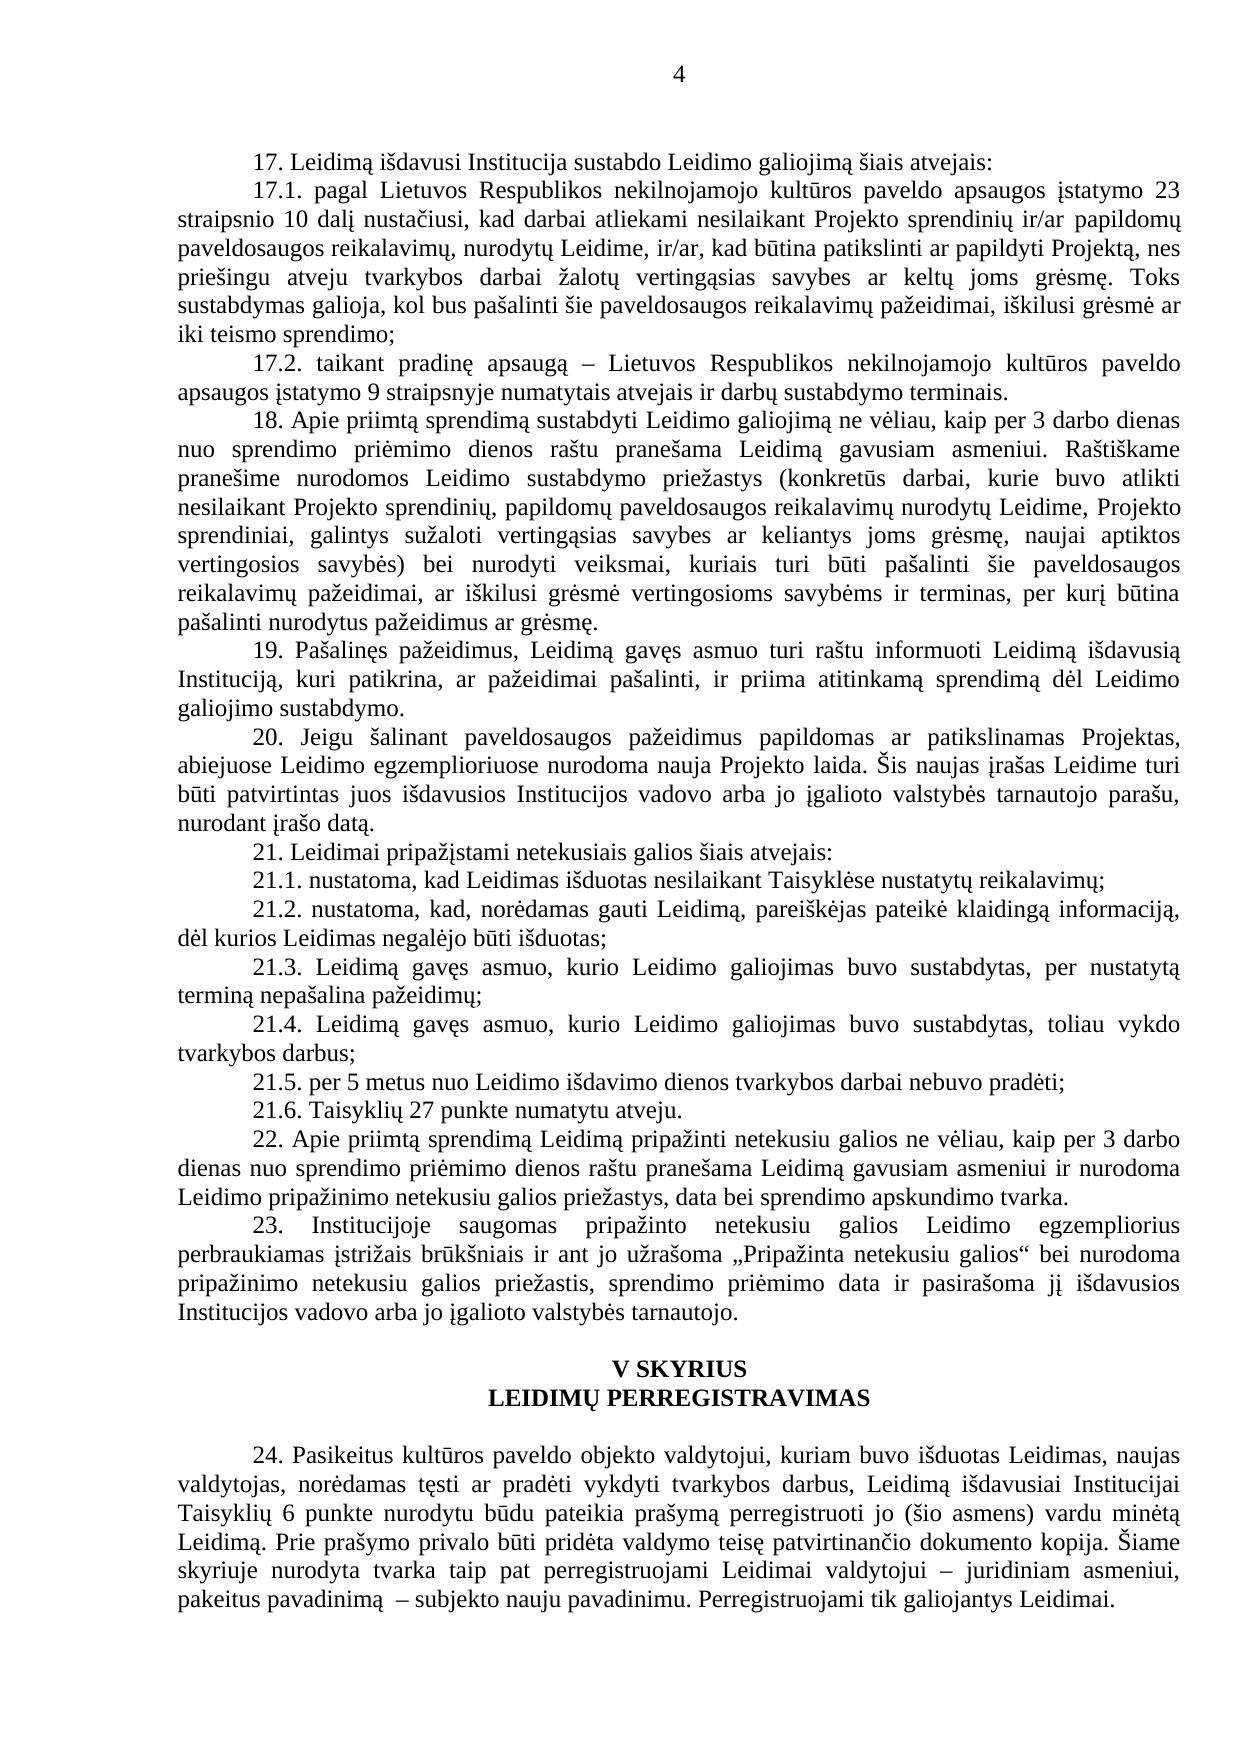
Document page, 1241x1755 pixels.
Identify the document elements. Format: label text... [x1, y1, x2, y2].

text 21. Leidimai pripažįstami netekusiais galios šiais atvejais: [177, 837, 1181, 866]
text 20. Jeigu šalinant paveldosaugos pažeidimus papildomas ar patikslinamas Projektas, abiejuose Leidimo egzemplioriuose nurodoma nauja Projekto laida. Šis naujas įrašas Leidime turi būti patvirtintas juos išdavusios Institucijos vadovo arba jo įgalioto valstybės tarnautojo parašu, nurodant įrašo datą. [177, 722, 1181, 837]
text 17. Leidimą išdavusi Institucija sustabdo Leidimo galiojimą šiais atvejais: [177, 147, 1181, 176]
text 24. Pasikeitus kultūros paveldo objekto valdytojui, kuriam buvo išduotas Leidimas, naujas valdytojas, norėdamas tęsti ar pradėti vykdyti tvarkybos darbus, Leidimą išdavusiai Institucijai Taisyklių 6 punkte nurodytu būdu pateikia prašymą perregistruoti jo (šio asmens) vardu minėtą Leidimą. Prie prašymo privalo būti pridėta valdymo teisę patvirtinančio dokumento kopija. Šiame skyriuje nurodyta tvarka taip pat perregistruojami Leidimai valdytojui – juridiniam asmeniui, pakeitus pavadinimą – subjekto nauju pavadinimu. Perregistruojami tik galiojantys Leidimai. [177, 1441, 1181, 1613]
text 21.6. Taisyklių 27 punkte numatytu atveju. [177, 1096, 1181, 1124]
text V skyrius [177, 1354, 1181, 1383]
text 21.4. Leidimą gavęs asmuo, kurio Leidimo galiojimas buvo sustabdytas, toliau vykdo tvarkybos darbus; [177, 1009, 1181, 1067]
text 21.2. nustatoma, kad, norėdamas gauti Leidimą, pareiškėjas pateikė klaidingą informaciją, dėl kurios Leidimas negalėjo būti išduotas; [177, 894, 1181, 952]
text 23. Institucijoje saugomas pripažinto netekusiu galios Leidimo egzempliorius perbraukiamas įstrižais brūkšniais ir ant jo užrašoma „Pripažinta netekusiu galios“ bei nurodoma pripažinimo netekusiu galios priežastis, sprendimo priėmimo data ir pasirašoma jį išdavusios Institucijos vadovo arba jo įgalioto valstybės tarnautojo. [177, 1211, 1181, 1326]
text 21.1. nustatoma, kad Leidimas išduotas nesilaikant Taisyklėse nustatytų reikalavimų; [177, 866, 1181, 894]
text 21.5. per 5 metus nuo Leidimo išdavimo dienos tvarkybos darbai nebuvo pradėti; [177, 1067, 1181, 1096]
text 19. Pašalinęs pažeidimus, Leidimą gavęs asmuo turi raštu informuoti Leidimą išdavusią Instituciją, kuri patikrina, ar pažeidimai pašalinti, ir priima atitinkamą sprendimą dėl Leidimo galiojimo sustabdymo. [177, 636, 1181, 722]
text 22. Apie priimtą sprendimą Leidimą pripažinti netekusiu galios ne vėliau, kaip per 3 darbo dienas nuo sprendimo priėmimo dienos raštu pranešama Leidimą gavusiam asmeniui ir nurodoma Leidimo pripažinimo netekusiu galios priežastys, data bei sprendimo apskundimo tvarka. [177, 1124, 1181, 1211]
text LEIDIMŲ PERREGISTRAVIMAS [177, 1383, 1181, 1412]
text 21.3. Leidimą gavęs asmuo, kurio Leidimo galiojimas buvo sustabdytas, per nustatytą terminą nepašalina pažeidimų; [177, 952, 1181, 1009]
text 18. Apie priimtą sprendimą sustabdyti Leidimo galiojimą ne vėliau, kaip per 3 darbo dienas nuo sprendimo priėmimo dienos raštu pranešama Leidimą gavusiam asmeniui. Raštiškame pranešime nurodomos Leidimo sustabdymo priežastys (konkretūs darbai, kurie buvo atlikti nesilaikant Projekto sprendinių, papildomų paveldosaugos reikalavimų nurodytų Leidime, Projekto sprendiniai, galintys sužaloti vertingąsias savybes ar keliantys joms grėsmę, naujai aptiktos vertingosios savybės) bei nurodyti veiksmai, kuriais turi būti pašalinti šie paveldosaugos reikalavimų pažeidimai, ar iškilusi grėsmė vertingosioms savybėms ir terminas, per kurį būtina pašalinti nurodytus pažeidimus ar grėsmę. [177, 406, 1181, 636]
text 17.2. taikant pradinę apsaugą – Lietuvos Respublikos nekilnojamojo kultūros paveldo apsaugos įstatymo 9 straipsnyje numatytais atvejais ir darbų sustabdymo terminais. [177, 348, 1181, 406]
text 17.1. pagal Lietuvos Respublikos nekilnojamojo kultūros paveldo apsaugos įstatymo 23 straipsnio 10 dalį nustačiusi, kad darbai atliekami nesilaikant Projekto sprendinių ir/ar papildomų paveldosaugos reikalavimų, nurodytų Leidime, ir/ar, kad būtina patikslinti ar papildyti Projektą, nes priešingu atveju tvarkybos darbai žalotų vertingąsias savybes ar keltų joms grėsmę. Toks sustabdymas galioja, kol bus pašalinti šie paveldosaugos reikalavimų pažeidimai, iškilusi grėsmė ar iki teismo sprendimo; [177, 176, 1181, 348]
